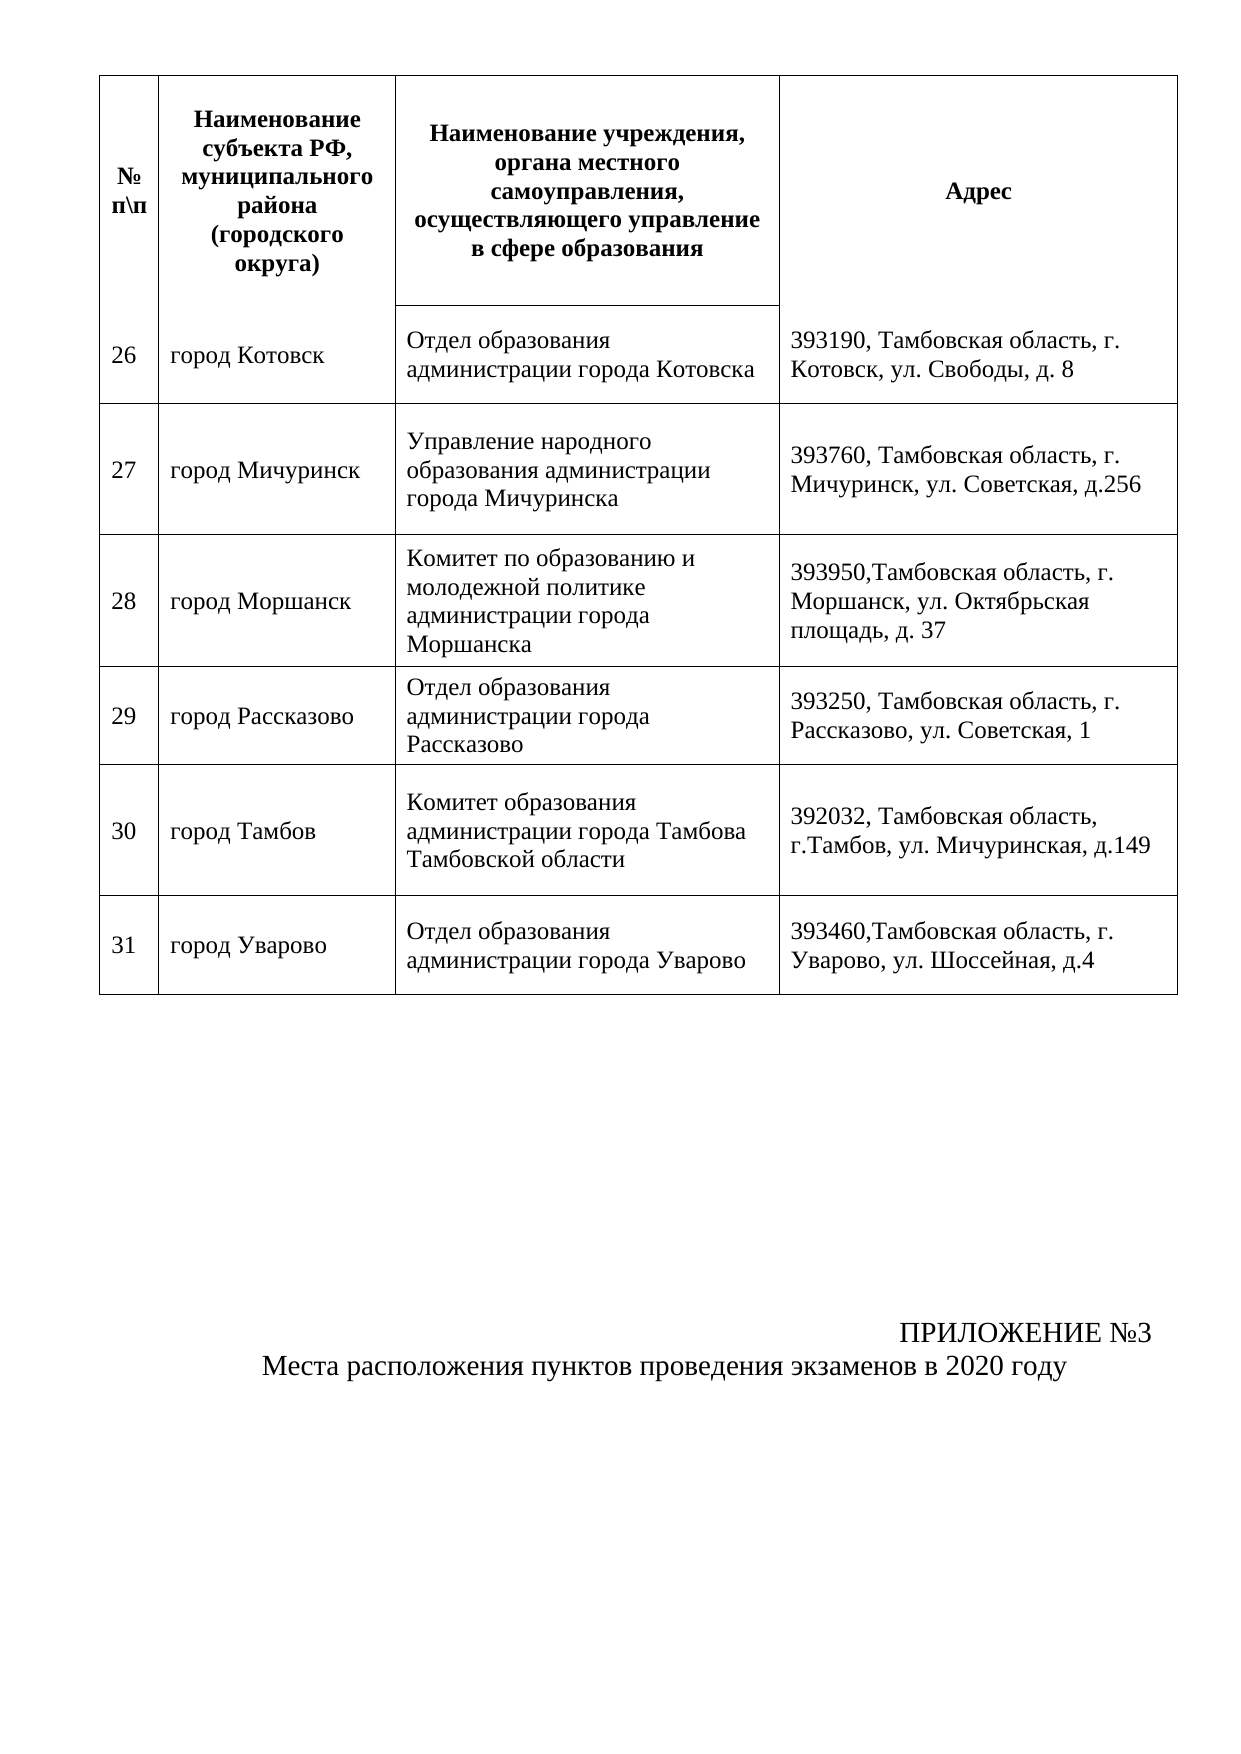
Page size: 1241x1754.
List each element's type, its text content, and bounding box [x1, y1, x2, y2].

table_cell Комитет образования администрации города Тамбова Тамбовской области [396, 765, 779, 895]
table_cell 393760, Тамбовская область, г. Мичуринск, ул. Советская, д.256 [780, 404, 1177, 534]
text Места расположения пунктов проведения экзаменов в 2020 году [177, 1348, 1152, 1382]
table_cell город Уварово [159, 896, 395, 994]
table_cell 393950,Тамбовская область, г. Моршанск, ул. Октябрьская площадь, д. 37 [780, 535, 1177, 666]
table_cell Управление народного образования администрации города Мичуринска [396, 404, 779, 534]
table_header Наименование учреждения, органа местного самоуправления, осуществляющего управление в сфере образования [396, 76, 779, 304]
table_cell город Моршанск [159, 535, 395, 666]
table_header № п\п [100, 76, 158, 304]
text ПРИЛОЖЕНИЕ №3 [612, 1315, 1152, 1348]
table_cell 26 [100, 305, 158, 403]
table_cell 31 [100, 896, 158, 994]
table_header Наименование субъекта РФ, муниципального района (городского округа) [159, 76, 395, 304]
table_cell город Рассказово [159, 667, 395, 764]
table_cell Отдел образования администрации города Котовска [396, 306, 779, 403]
table_cell 30 [100, 765, 158, 895]
table_cell 29 [100, 667, 158, 764]
table_cell Комитет по образованию и молодежной политике администрации города Моршанска [396, 535, 779, 666]
table_header Адрес [780, 76, 1177, 304]
table_cell 393460,Тамбовская область, г. Уварово, ул. Шоссейная, д.4 [780, 896, 1177, 994]
table_cell 393250, Тамбовская область, г. Рассказово, ул. Советская, 1 [780, 667, 1177, 764]
table_cell 393190, Тамбовская область, г. Котовск, ул. Свободы, д. 8 [780, 305, 1177, 403]
table_cell Отдел образования администрации города Уварово [396, 896, 779, 994]
table_cell Отдел образования администрации города Рассказово [396, 667, 779, 764]
table_cell 27 [100, 404, 158, 534]
table_cell город Тамбов [159, 765, 395, 895]
table_cell город Мичуринск [159, 404, 395, 534]
table_cell город Котовск [159, 305, 395, 403]
table_cell 392032, Тамбовская область, г.Тамбов, ул. Мичуринская, д.149 [780, 765, 1177, 895]
table_cell 28 [100, 535, 158, 666]
